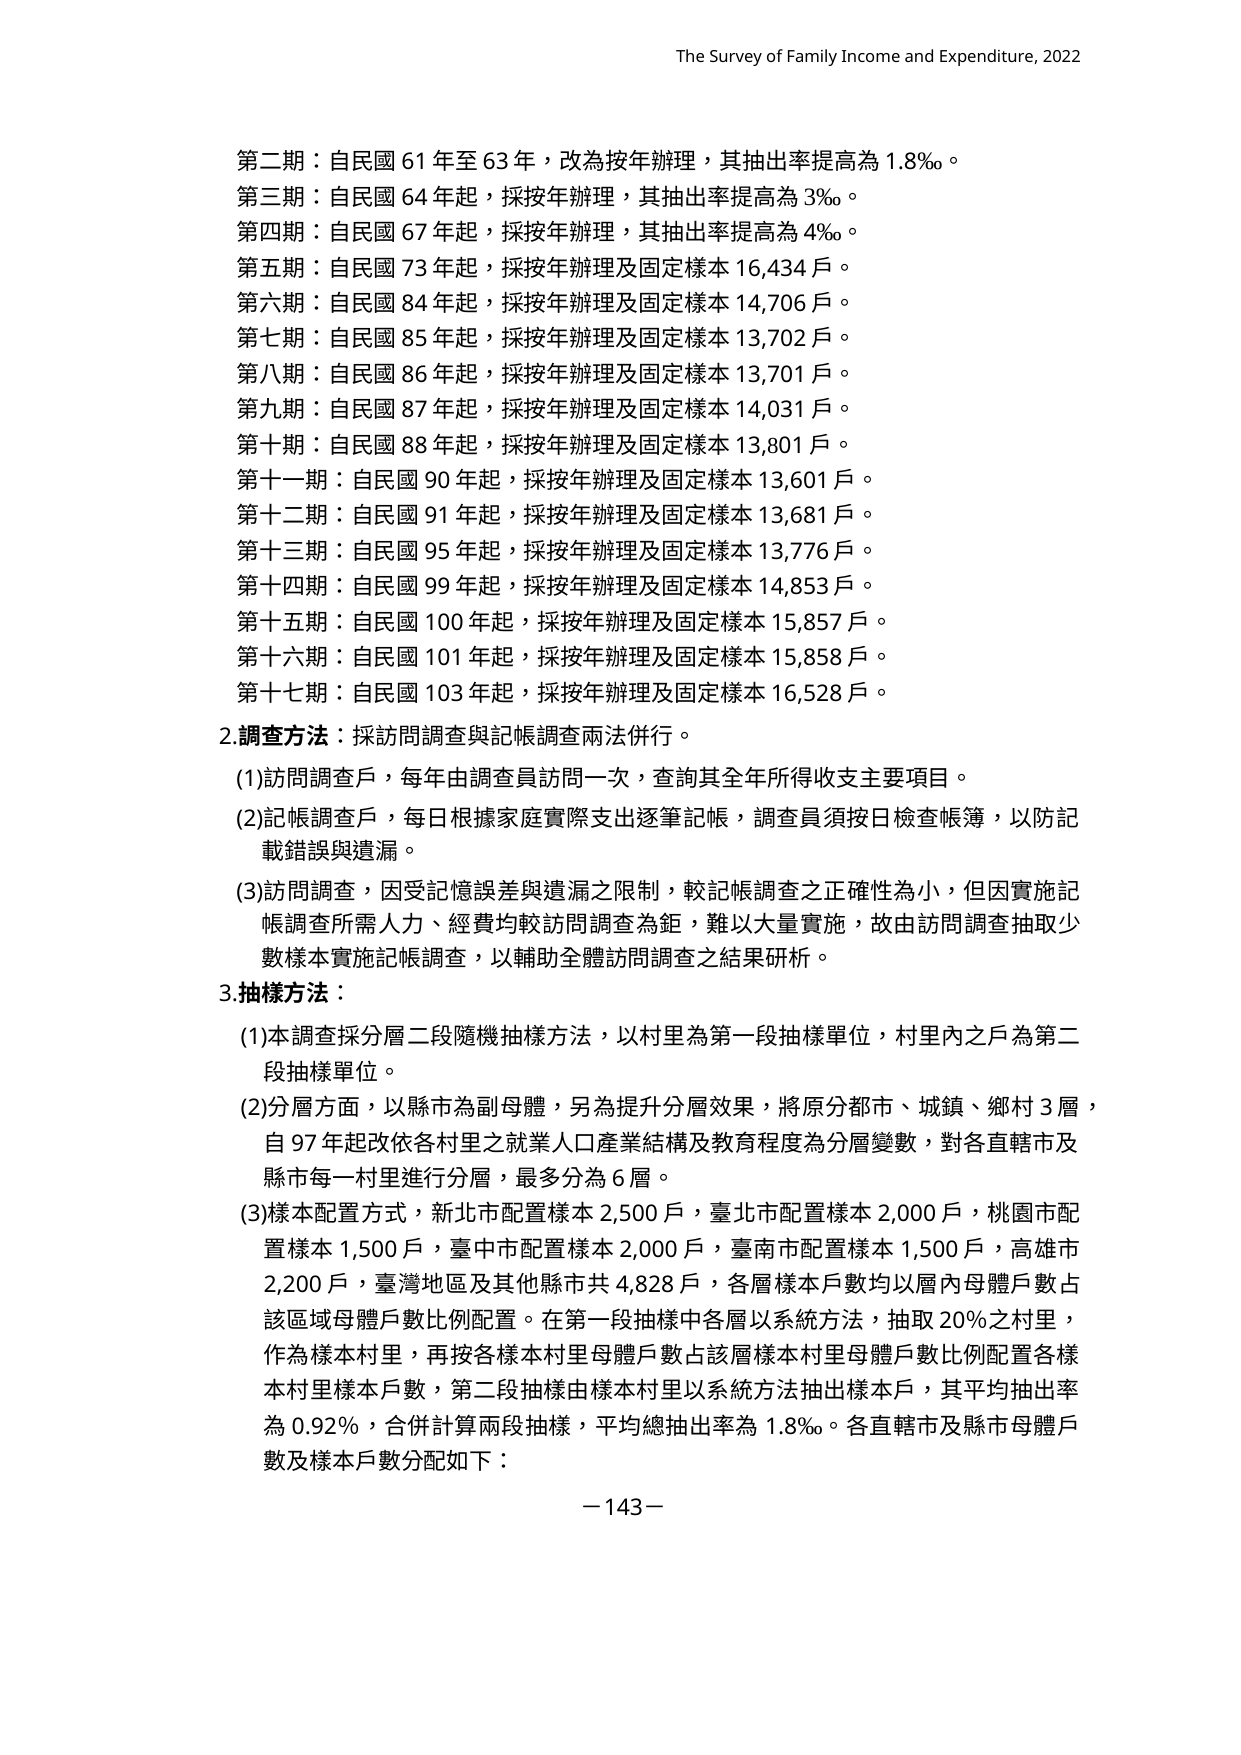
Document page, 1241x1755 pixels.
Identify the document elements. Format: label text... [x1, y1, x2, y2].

text 第四期：自民國67年起，採按年辦理，其抽出率提高為4‰。 [236, 221, 1081, 246]
text (2)記帳調查戶，每日根據家庭實際支出逐筆記帳，調查員須按日檢查帳簿，以防記載錯誤與遺漏。 [236, 800, 1081, 866]
text (1)本調查採分層二段隨機抽樣方法，以村里為第一段抽樣單位，村里內之戶為第二段抽樣單位。 [240, 1016, 1081, 1087]
text 第十六期：自民國101年起，採按年辦理及固定樣本15,858戶。 [236, 646, 1081, 671]
text 第五期：自民國73年起，採按年辦理及固定樣本16,434戶。 [236, 256, 1081, 281]
text 第九期：自民國87年起，採按年辦理及固定樣本14,031戶。 [236, 398, 1081, 423]
text 第七期：自民國85年起，採按年辦理及固定樣本13,702戶。 [236, 327, 1081, 352]
text 第二期：自民國61年至63年，改為按年辦理，其抽出率提高為1.8‰。 [236, 148, 1081, 175]
text 第三期：自民國64年起，採按年辦理，其抽出率提高為3‰。 [236, 185, 1081, 210]
text (3)訪問調查，因受記憶誤差與遺漏之限制，較記帳調查之正確性為小，但因實施記帳調查所需人力、經費均較訪問調查為鉅，難以大量實施，故由訪問調查抽取少數樣本實施記帳調查，以輔助全體訪問調查之結果研析。 [236, 873, 1081, 973]
text (3)樣本配置方式，新北市配置樣本2,500戶，臺北市配置樣本2,000戶，桃園市配置樣本1,500戶，臺中市配置樣本2,000戶，臺南市配置樣本1,500戶，高雄市2,200戶，臺灣地區及其他縣市共4,828戶，各層樣本戶數均以層內母體戶數占該區域母體戶數比例配置。在第一段抽樣中各層以系統方法，抽取20％之村里，作為樣本村里，再按各樣本村里母體戶數占該層樣本村里母體戶數比例配置各樣本村里樣本戶數，第二段抽樣由樣本村里以系統方法抽出樣本戶，其平均抽出率為0.92％，合併計算兩段抽樣，平均總抽出率為1.8‰。各直轄市及縣市母體戶數及樣本戶數分配如下： [240, 1193, 1081, 1477]
text 第十三期：自民國95年起，採按年辦理及固定樣本13,776戶。 [236, 539, 1081, 564]
text 第十二期：自民國91年起，採按年辦理及固定樣本13,681戶。 [236, 504, 1081, 529]
text 第十七期：自民國103年起，採按年辦理及固定樣本16,528戶。 [236, 681, 1081, 706]
text 第十一期：自民國90年起，採按年辦理及固定樣本13,601戶。 [236, 468, 1081, 493]
text (2)分層方面，以縣市為副母體，另為提升分層效果，將原分都市、城鎮、鄉村3層，自97年起改依各村里之就業人口產業結構及教育程度為分層變數，對各直轄市及縣市每一村里進行分層，最多分為6層。 [240, 1087, 1081, 1193]
text (1)訪問調查戶，每年由調查員訪問一次，查詢其全年所得收支主要項目。 [236, 760, 1081, 793]
text 3.抽樣方法： [218, 973, 1081, 1008]
text 第十四期：自民國99年起，採按年辦理及固定樣本14,853戶。 [236, 575, 1081, 600]
text 第十五期：自民國100年起，採按年辦理及固定樣本15,857戶。 [236, 610, 1081, 635]
text 第八期：自民國86年起，採按年辦理及固定樣本13,701戶。 [236, 362, 1081, 387]
text 第十期：自民國88年起，採按年辦理及固定樣本13,01戶。 [236, 433, 1081, 458]
text 2.調查方法：採訪問調查與記帳調查兩法併行。 [218, 716, 1081, 752]
text 第六期：自民國84年起，採按年辦理及固定樣本14,706戶。 [236, 291, 1081, 316]
